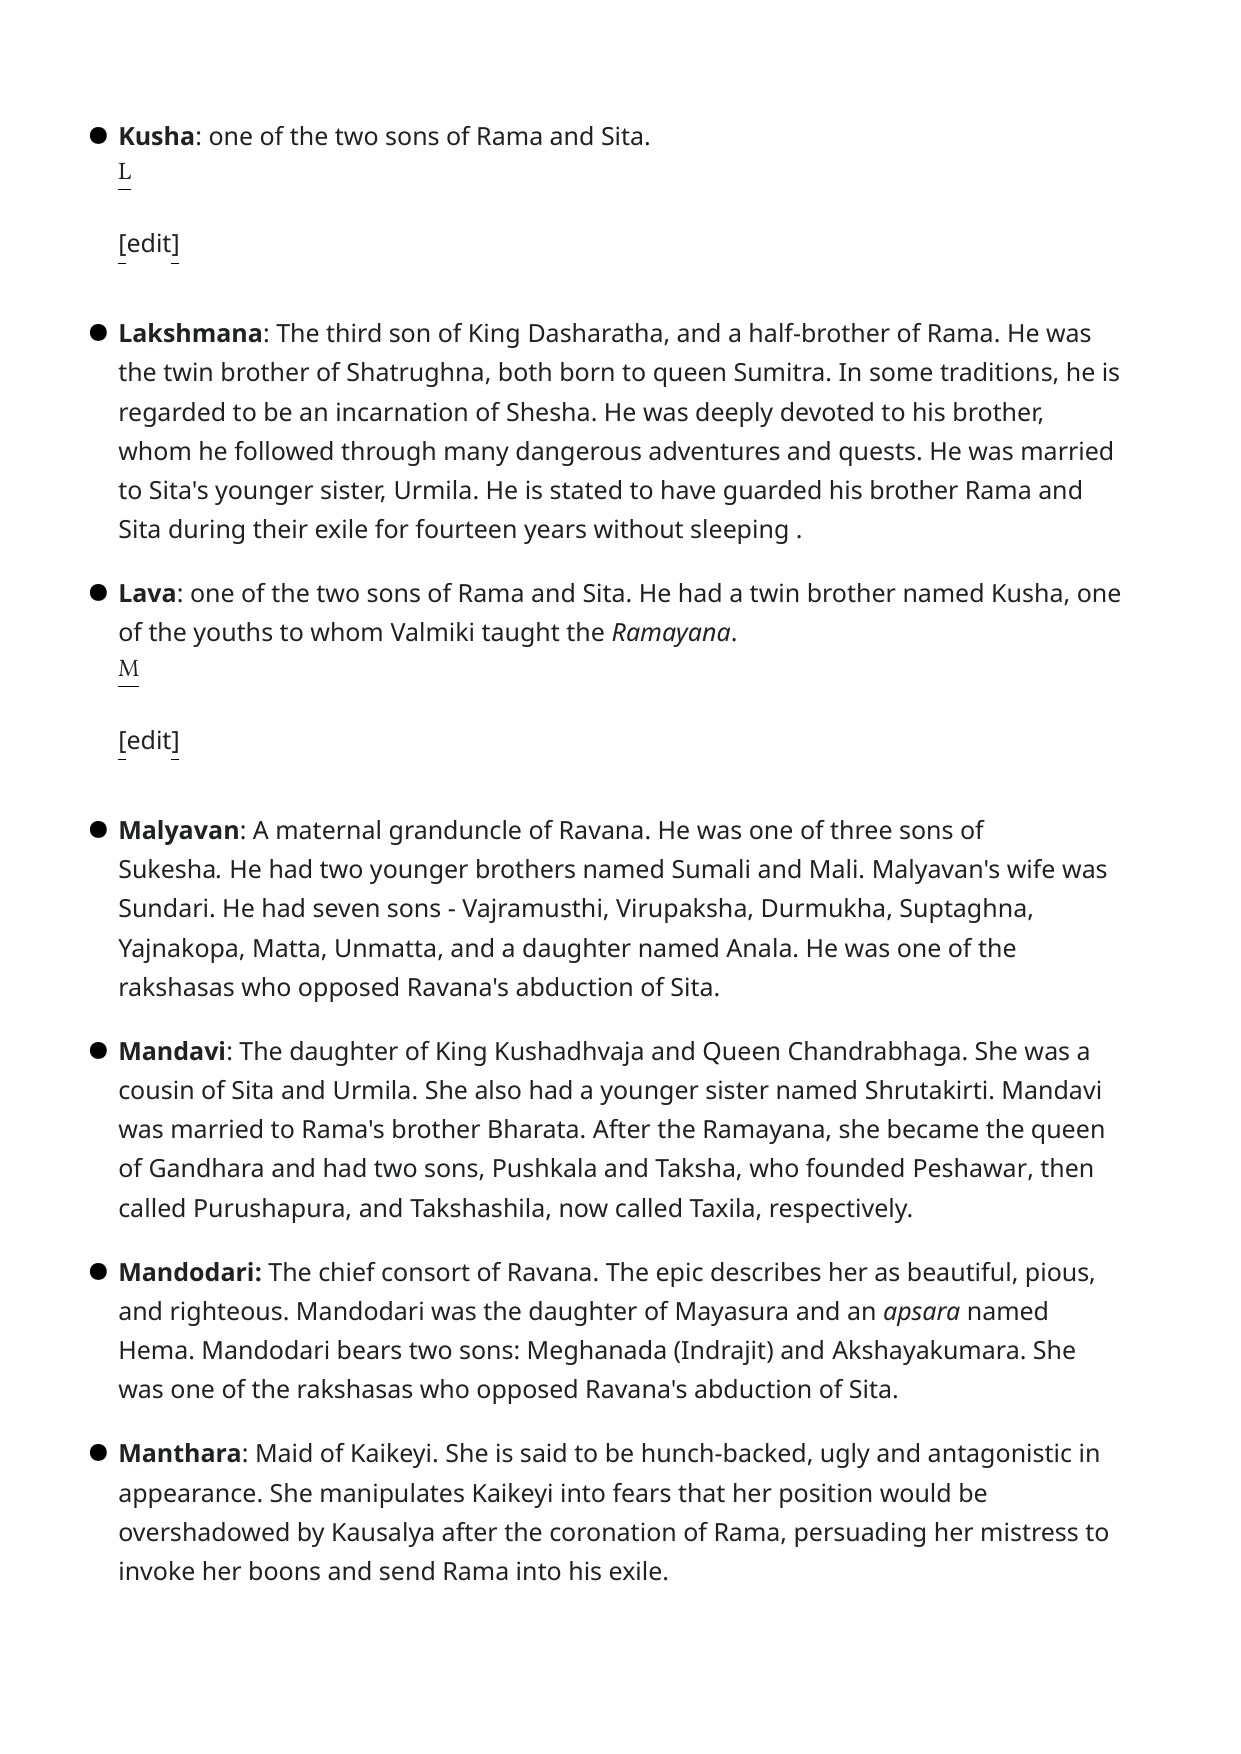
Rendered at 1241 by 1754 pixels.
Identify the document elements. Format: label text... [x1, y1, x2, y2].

list Mandavi: The daughter of King Kushadhvaja and Queen Chandrabhaga. She was a cousin of Sita and Urmila. She also had a younger sister named Shrutakirti. Mandavi was married to Rama's brother Bharata. After the Ramayana, she became the queen of Gandhara and had two sons, Pushkala and Taksha, who founded Peshawar, then called Purushapura, and Takshashila, now called Taxila, respectively. [118, 1033, 1122, 1224]
list Malyavan: A maternal granduncle of Ravana. He was one of three sons of Sukesha. He had two younger brothers named Sumali and Mali. Malyavan's wife was Sundari. He had seven sons - Vajramusthi, Virupaksha, Durmukha, Suptaghna, Yajnakopa, Matta, Unmatta, and a daughter named Anala. He was one of the rakshasas who opposed Ravana's abduction of Sita. [118, 813, 1122, 1003]
text [edit] [118, 226, 1122, 263]
subtitle M [118, 654, 1122, 686]
list Kusha: one of the two sons of Rama and Sita. [118, 118, 1122, 152]
list Manthara: Maid of Kaikeyi. She is said to be hunch-backed, ugly and antagonistic in appearance. She manipulates Kaikeyi into fears that her position would be overshadowed by Kausalya after the coronation of Rama, persuading her mistress to invoke her boons and send Rama into his exile. [118, 1436, 1122, 1588]
list Lakshmana: The third son of King Dasharatha, and a half-brother of Rama. He was the twin brother of Shatrughna, both born to queen Sumitra. In some traditions, he is regarded to be an incarnation of Shesha. He was deeply devoted to his brother, whom he followed through many dangerous adventures and quests. He was married to Sita's younger sister, Urmila. He is stated to have guarded his brother Rama and Sita during their exile for fourteen years without sleeping . [118, 316, 1122, 546]
list Mandodari: The chief consort of Ravana. The epic describes her as beautiful, pious, and righteous. Mandodari was the daughter of Mayasura and an apsara named Hema. Mandodari bears two sons: Meghanada (Indrajit) and Akshayakumara. She was one of the rakshasas who opposed Ravana's abduction of Sita. [118, 1254, 1122, 1406]
list Lava: one of the two sons of Rama and Sita. He had a twin brother named Kusha, one of the youths to whom Valmiki taught the Ramayana. [118, 576, 1122, 649]
text [edit] [118, 722, 1122, 759]
subtitle L [118, 157, 1122, 189]
